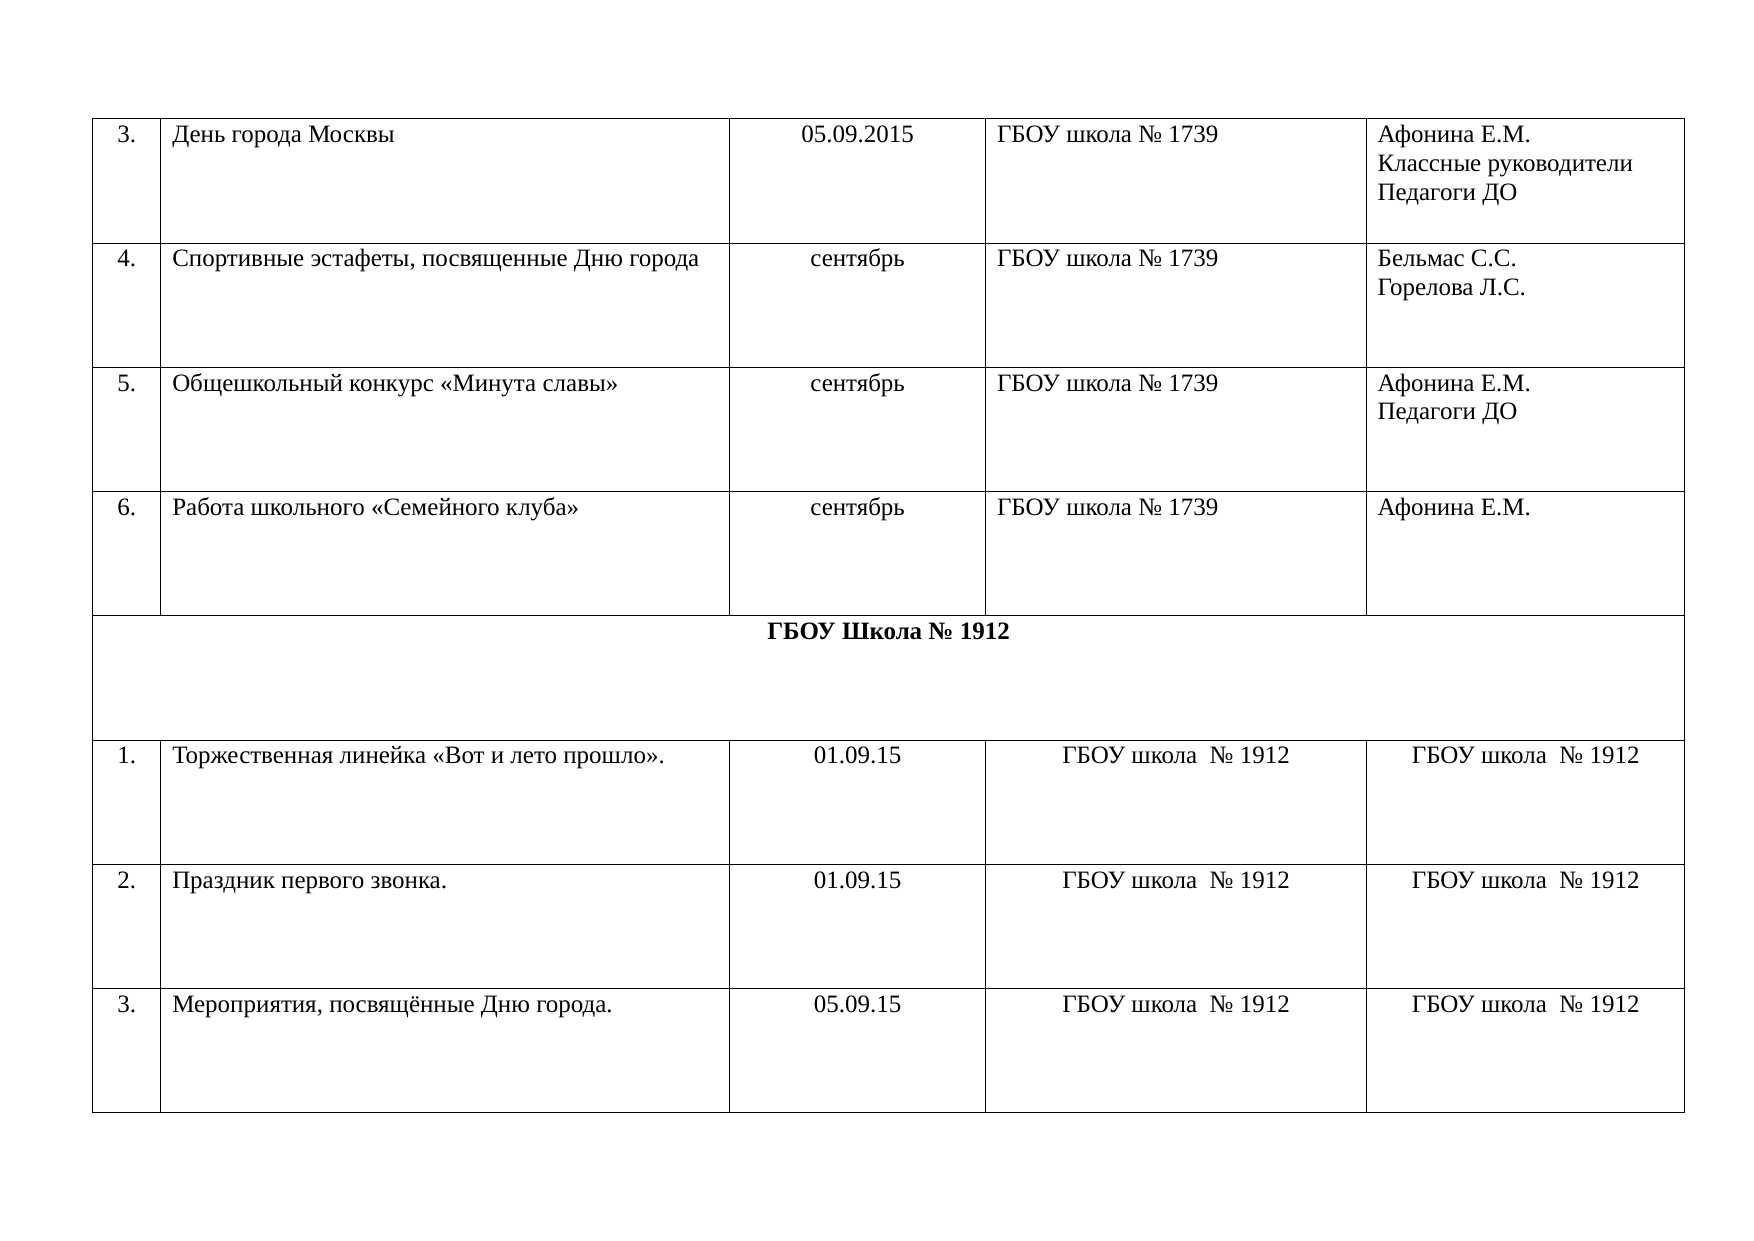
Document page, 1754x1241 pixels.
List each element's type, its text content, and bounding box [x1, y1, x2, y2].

table_cell ГБОУ школа № 1912 [986, 741, 1366, 864]
table_cell 01.09.15 [730, 865, 985, 988]
table_cell День города Москвы [161, 119, 729, 242]
table_cell Общешкольный конкурс «Минута славы» [161, 368, 729, 491]
table_cell 5. [93, 368, 160, 491]
table_cell ГБОУ школа № 1912 [1367, 865, 1684, 988]
table_cell ГБОУ школа № 1739 [986, 244, 1366, 367]
table_cell сентябрь [730, 368, 985, 491]
table_cell 3. [93, 989, 160, 1112]
table_cell Праздник первого звонка. [161, 865, 729, 988]
table_cell Афонина Е.М. [1367, 492, 1684, 615]
table_cell ГБОУ школа № 1739 [986, 368, 1366, 491]
table_cell ГБОУ школа № 1912 [1367, 741, 1684, 864]
table_cell сентябрь [730, 244, 985, 367]
table_cell ГБОУ школа № 1912 [986, 865, 1366, 988]
table_cell Афонина Е.М. Классные руководители Педагоги ДО [1367, 119, 1684, 242]
table_cell Торжественная линейка «Вот и лето прошло». [161, 741, 729, 864]
table_cell Мероприятия, посвящённые Дню города. [161, 989, 729, 1112]
table_cell ГБОУ Школа № 1912 [93, 616, 1684, 739]
table_cell ГБОУ школа № 1739 [986, 119, 1366, 242]
table_cell 6. [93, 492, 160, 615]
table_cell ГБОУ школа № 1739 [986, 492, 1366, 615]
table_cell Афонина Е.М. Педагоги ДО [1367, 368, 1684, 491]
table_cell Бельмас С.С. Горелова Л.С. [1367, 244, 1684, 367]
table_cell 05.09.15 [730, 989, 985, 1112]
table_cell сентябрь [730, 492, 985, 615]
table_cell 1. [93, 741, 160, 864]
table_cell 2. [93, 865, 160, 988]
table_cell 05.09.2015 [730, 119, 985, 242]
table_cell 4. [93, 244, 160, 367]
table_cell Работа школьного «Семейного клуба» [161, 492, 729, 615]
table_cell Спортивные эстафеты, посвященные Дню города [161, 244, 729, 367]
table_cell 01.09.15 [730, 741, 985, 864]
table_cell 3. [93, 119, 160, 242]
table_cell ГБОУ школа № 1912 [1367, 989, 1684, 1112]
table_cell ГБОУ школа № 1912 [986, 989, 1366, 1112]
